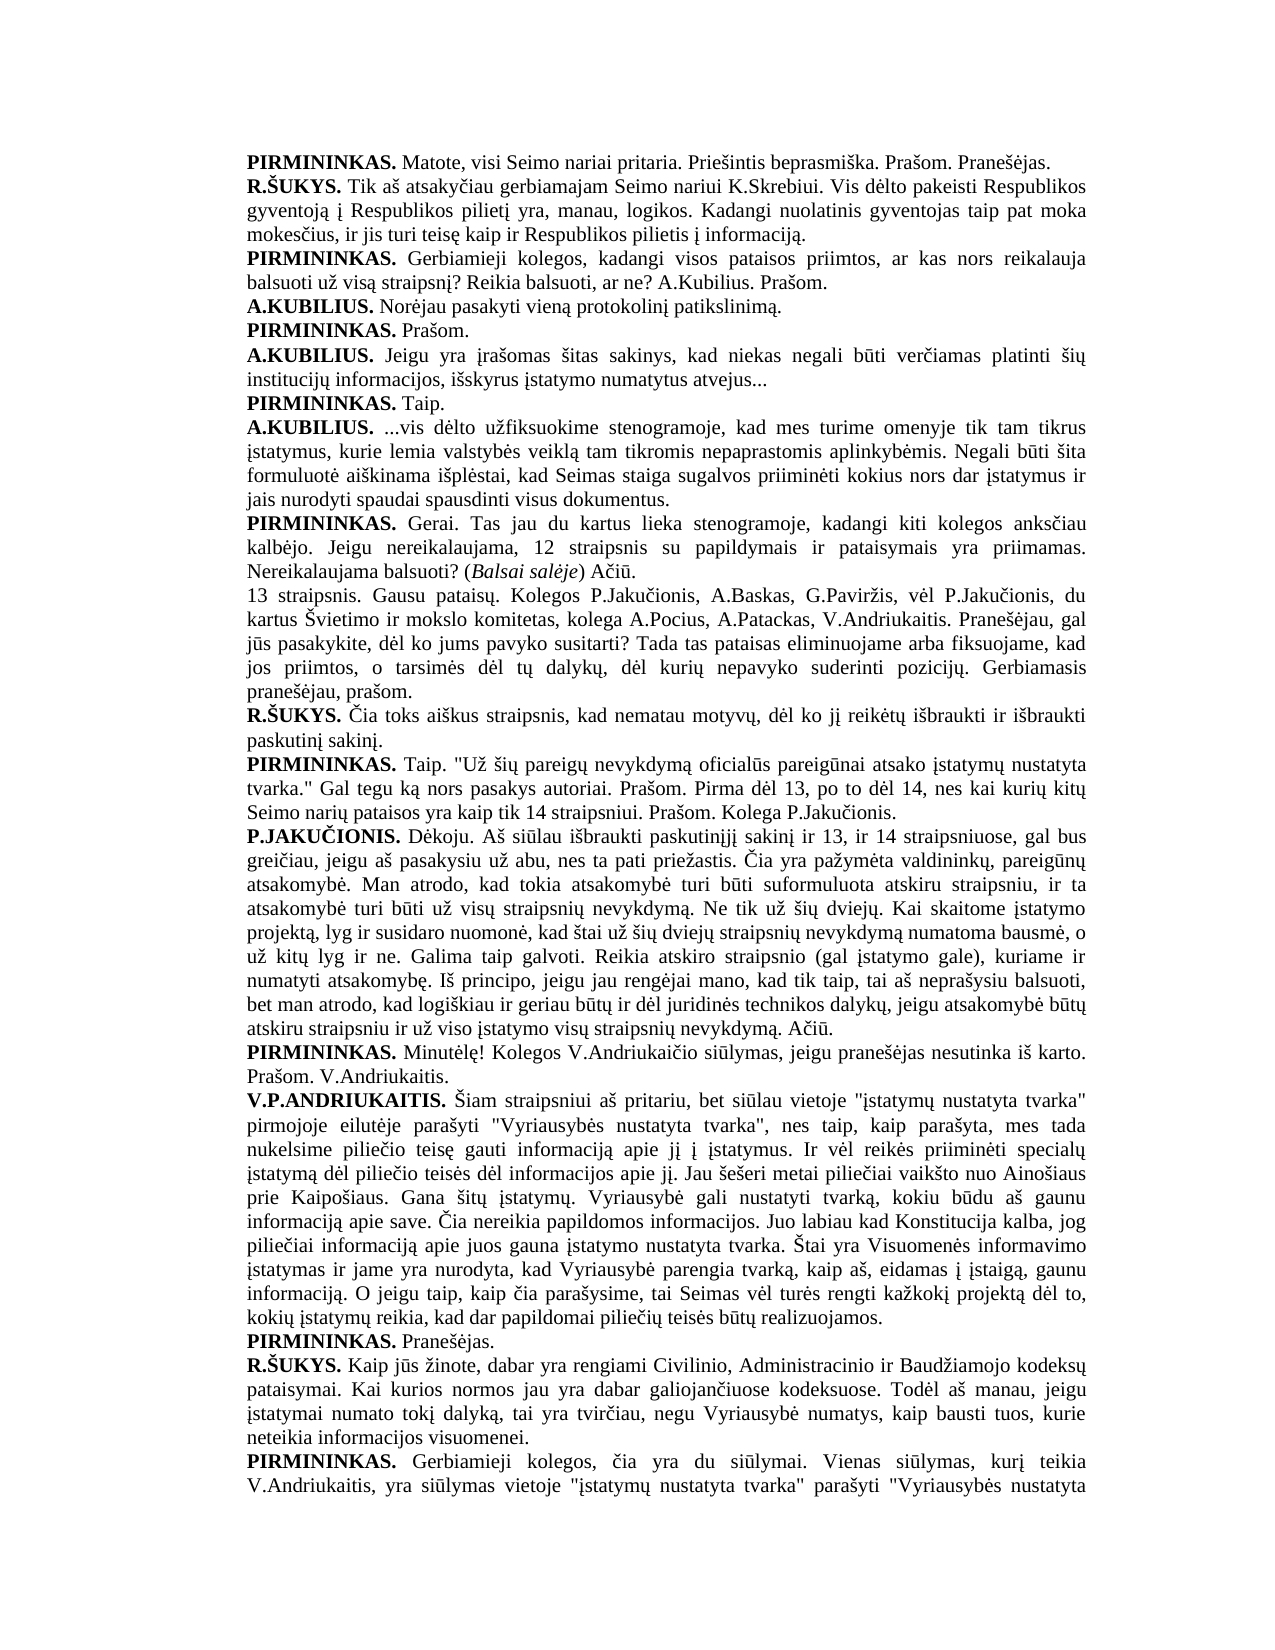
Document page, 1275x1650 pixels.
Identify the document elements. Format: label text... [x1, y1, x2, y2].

text PIRMININKAS. Pranešėjas. [247, 1329, 1087, 1353]
text PIRMININKAS. Matote, visi Seimo nariai pritaria. Priešintis beprasmiška. Prašom. Pranešėjas. [247, 150, 1087, 174]
text PIRMININKAS. Taip. "Už šių pareigų nevykdymą oficialūs pareigūnai atsako įstatymų nustatyta tvarka." Gal tegu ką nors pasakys autoriai. Prašom. Pirma dėl 13, po to dėl 14, nes kai kurių kitų Seimo narių pataisos yra kaip tik 14 straipsniui. Prašom. Kolega P.Jakučionis. [247, 752, 1087, 824]
text P.JAKUČIONIS. Dėkoju. Aš siūlau išbraukti paskutinįjį sakinį ir 13, ir 14 straipsniuose, gal bus greičiau, jeigu aš pasakysiu už abu, nes ta pati priežastis. Čia yra pažymėta valdininkų, pareigūnų atsakomybė. Man atrodo, kad tokia atsakomybė turi būti suformuluota atskiru straipsniu, ir ta atsakomybė turi būti už visų straipsnių nevykdymą. Ne tik už šių dviejų. Kai skaitome įstatymo projektą, lyg ir susidaro nuomonė, kad štai už šių dviejų straipsnių nevykdymą numatoma bausmė, o už kitų lyg ir ne. Galima taip galvoti. Reikia atskiro straipsnio (gal įstatymo gale), kuriame ir numatyti atsakomybę. Iš principo, jeigu jau rengėjai mano, kad tik taip, tai aš neprašysiu balsuoti, bet man atrodo, kad logiškiau ir geriau būtų ir dėl juridinės technikos dalykų, jeigu atsakomybė būtų atskiru straipsniu ir už viso įstatymo visų straipsnių nevykdymą. Ačiū. [247, 824, 1087, 1040]
text PIRMININKAS. Gerbiamieji kolegos, kadangi visos pataisos priimtos, ar kas nors reikalauja balsuoti už visą straipsnį? Reikia balsuoti, ar ne? A.Kubilius. Prašom. [247, 246, 1087, 294]
text PIRMININKAS. Gerbiamieji kolegos, čia yra du siūlymai. Vienas siūlymas, kurį teikia V.Andriukaitis, yra siūlymas vietoje "įstatymų nustatyta tvarka" parašyti "Vyriausybės nustatyta [247, 1449, 1087, 1497]
text A.KUBILIUS. ...vis dėlto užfiksuokime stenogramoje, kad mes turime omenyje tik tam tikrus įstatymus, kurie lemia valstybės veiklą tam tikromis nepaprastomis aplinkybėmis. Negali būti šita formuluotė aiškinama išplėstai, kad Seimas staiga sugalvos priiminėti kokius nors dar įstatymus ir jais nurodyti spaudai spausdinti visus dokumentus. [247, 415, 1087, 511]
text R.ŠUKYS. Tik aš atsakyčiau gerbiamajam Seimo nariui K.Skrebiui. Vis dėlto pakeisti Respublikos gyventoją į Respublikos pilietį yra, manau, logikos. Kadangi nuolatinis gyventojas taip pat moka mokesčius, ir jis turi teisę kaip ir Respublikos pilietis į informaciją. [247, 174, 1087, 246]
text PIRMININKAS. Minutėlę! Kolegos V.Andriukaičio siūlymas, jeigu pranešėjas nesutinka iš karto. Prašom. V.Andriukaitis. [247, 1040, 1087, 1088]
text A.KUBILIUS. Jeigu yra įrašomas šitas sakinys, kad niekas negali būti verčiamas platinti šių institucijų informacijos, išskyrus įstatymo numatytus atvejus... [247, 342, 1087, 391]
text PIRMININKAS. Prašom. [247, 318, 1087, 342]
text A.KUBILIUS. Norėjau pasakyti vieną protokolinį patikslinimą. [247, 294, 1087, 318]
text V.P.ANDRIUKAITIS. Šiam straipsniui aš pritariu, bet siūlau vietoje "įstatymų nustatyta tvarka" pirmojoje eilutėje parašyti "Vyriausybės nustatyta tvarka", nes taip, kaip parašyta, mes tada nukelsime piliečio teisę gauti informaciją apie jį į įstatymus. Ir vėl reikės priiminėti specialų įstatymą dėl piliečio teisės dėl informacijos apie jį. Jau šešeri metai piliečiai vaikšto nuo Ainošiaus prie Kaipošiaus. Gana šitų įstatymų. Vyriausybė gali nustatyti tvarką, kokiu būdu aš gaunu informaciją apie save. Čia nereikia papildomos informacijos. Juo labiau kad Konstitucija kalba, jog piliečiai informaciją apie juos gauna įstatymo nustatyta tvarka. Štai yra Visuomenės informavimo įstatymas ir jame yra nurodyta, kad Vyriausybė parengia tvarką, kaip aš, eidamas į įstaigą, gaunu informaciją. O jeigu taip, kaip čia parašysime, tai Seimas vėl turės rengti kažkokį projektą dėl to, kokių įstatymų reikia, kad dar papildomai piliečių teisės būtų realizuojamos. [247, 1088, 1087, 1329]
text PIRMININKAS. Gerai. Tas jau du kartus lieka stenogramoje, kadangi kiti kolegos anksčiau kalbėjo. Jeigu nereikalaujama, 12 straipsnis su papildymais ir pataisymais yra priimamas. Nereikalaujama balsuoti? (Balsai salėje) Ačiū. [247, 511, 1087, 583]
text 13 straipsnis. Gausu pataisų. Kolegos P.Jakučionis, A.Baskas, G.Paviržis, vėl P.Jakučionis, du kartus Švietimo ir mokslo komitetas, kolega A.Pocius, A.Patackas, V.Andriukaitis. Pranešėjau, gal jūs pasakykite, dėl ko jums pavyko susitarti? Tada tas pataisas eliminuojame arba fiksuojame, kad jos priimtos, o tarsimės dėl tų dalykų, dėl kurių nepavyko suderinti pozicijų. Gerbiamasis pranešėjau, prašom. [247, 583, 1087, 703]
text R.ŠUKYS. Kaip jūs žinote, dabar yra rengiami Civilinio, Administracinio ir Baudžiamojo kodeksų pataisymai. Kai kurios normos jau yra dabar galiojančiuose kodeksuose. Todėl aš manau, jeigu įstatymai numato tokį dalyką, tai yra tvirčiau, negu Vyriausybė numatys, kaip bausti tuos, kurie neteikia informacijos visuomenei. [247, 1353, 1087, 1449]
text PIRMININKAS. Taip. [247, 391, 1087, 415]
text R.ŠUKYS. Čia toks aiškus straipsnis, kad nematau motyvų, dėl ko jį reikėtų išbraukti ir išbraukti paskutinį sakinį. [247, 703, 1087, 752]
